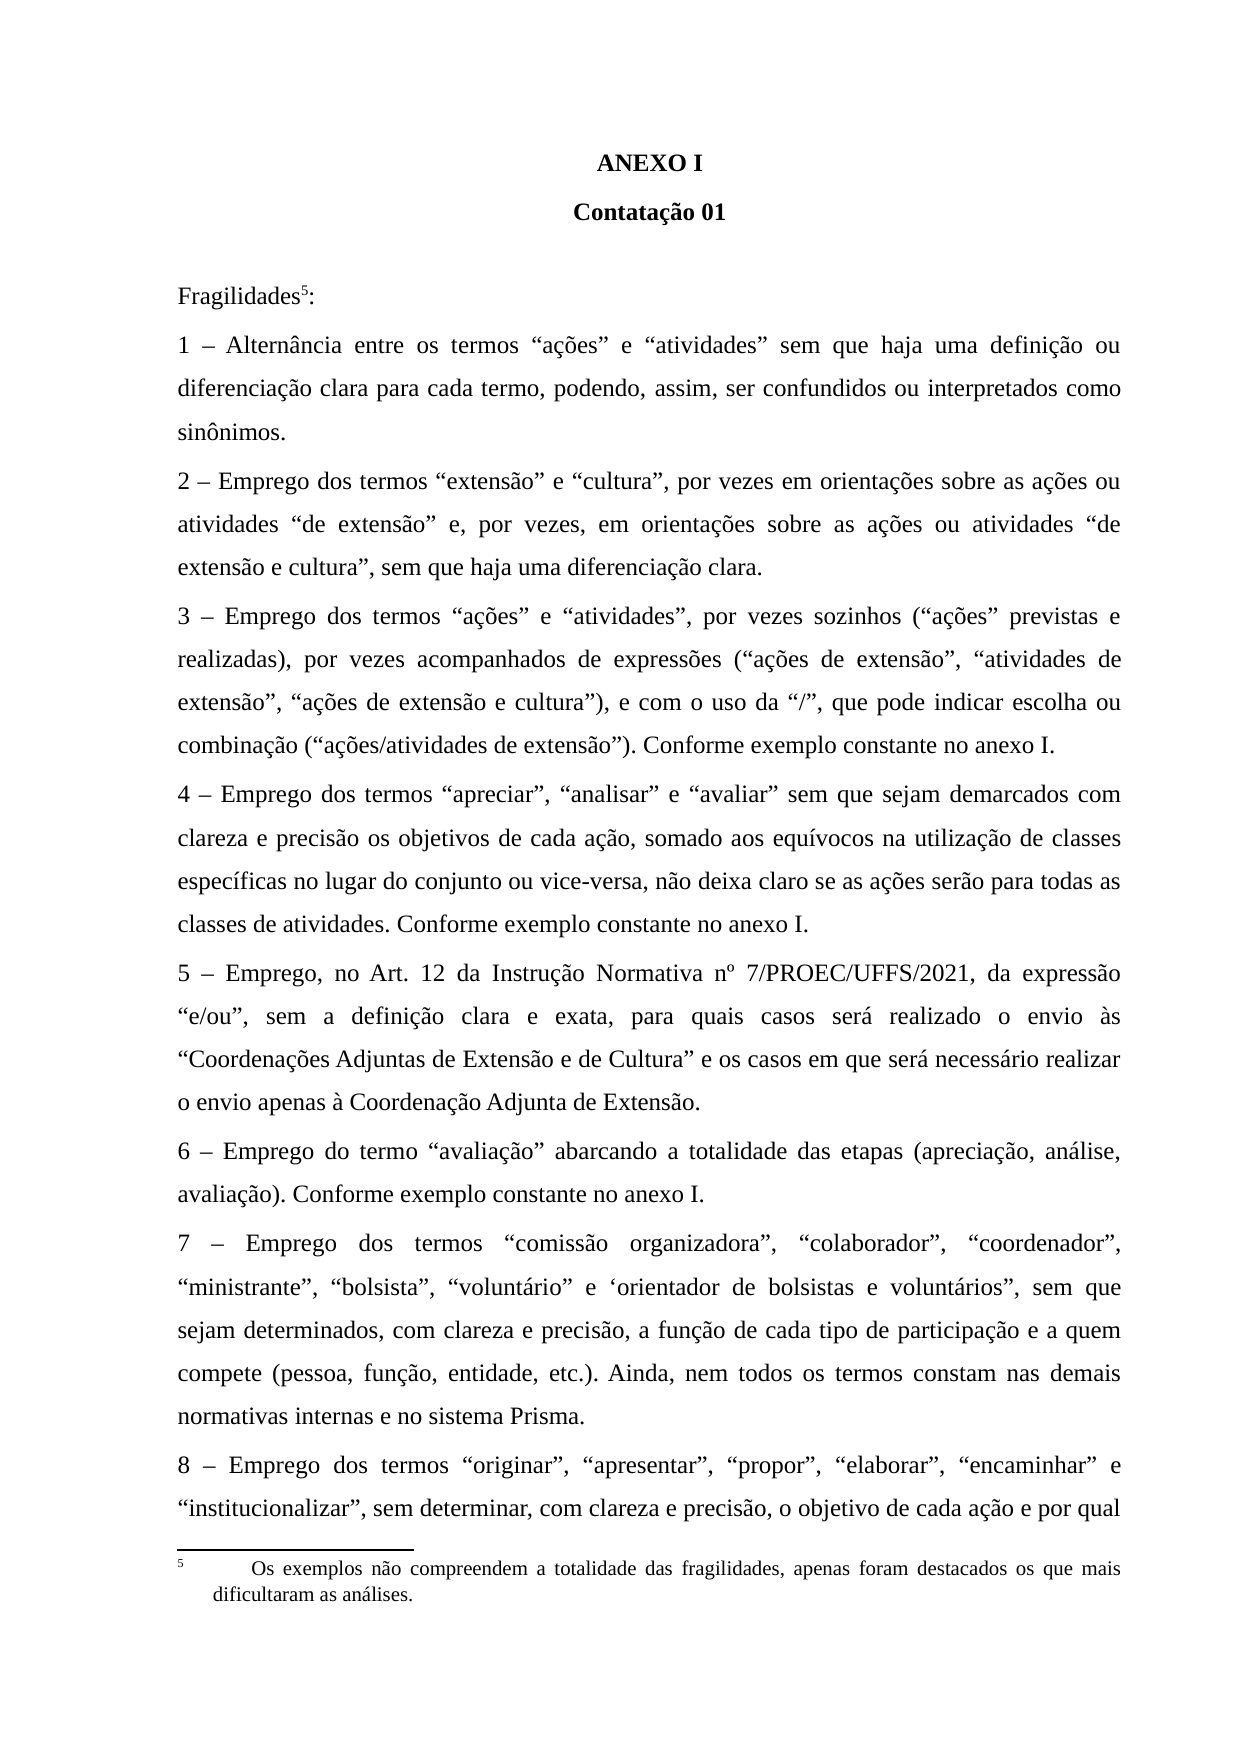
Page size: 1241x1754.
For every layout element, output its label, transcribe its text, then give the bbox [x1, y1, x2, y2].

text 5 – Emprego, no Art. 12 da Instrução Normativa nº 7/PROEC/UFFS/2021, da expressão “e/ou”, sem a definição clara e exata, para quais casos será realizado o envio às “Coordenações Adjuntas de Extensão e de Cultura” e os casos em que será necessário realizar o envio apenas à Coordenação Adjunta de Extensão. [177, 958, 1122, 1116]
text 3 – Emprego dos termos “ações” e “atividades”, por vezes sozinhos (“ações” previstas e realizadas), por vezes acompanhados de expressões (“ações de extensão”, “atividades de extensão”, “ações de extensão e cultura”), e com o uso da “/”, que pode indicar escolha ou combinação (“ações/atividades de extensão”). Conforme exemplo constante no anexo I. [177, 601, 1122, 759]
text 2 – Emprego dos termos “extensão” e “cultura”, por vezes em orientações sobre as ações ou atividades “de extensão” e, por vezes, em orientações sobre as ações ou atividades “de extensão e cultura”, sem que haja uma diferenciação clara. [177, 466, 1122, 581]
text Os exemplos não compreendem a totalidade das fragilidades, apenas foram destacados os que mais dificultaram as análises. [177, 1556, 1122, 1606]
text 6 – Emprego do termo “avaliação” abarcando a totalidade das etapas (apreciação, análise, avaliação). Conforme exemplo constante no anexo I. [177, 1136, 1122, 1208]
text 1 – Alternância entre os termos “ações” e “atividades” sem que haja uma definição ou diferenciação clara para cada termo, podendo, assim, ser confundidos ou interpretados como sinônimos. [177, 330, 1122, 445]
text Fragilidades: [177, 281, 1122, 310]
subtitle Contatação 01 [177, 197, 1122, 226]
list 8 – Emprego dos termos “originar”, “apresentar”, “propor”, “elaborar”, “encaminhar” e “institucionalizar”, sem determinar, com clareza e precisão, o objetivo de cada ação e por qual [177, 1450, 1122, 1522]
text 7 – Emprego dos termos “comissão organizadora”, “colaborador”, “coordenador”, “ministrante”, “bolsista”, “voluntário” e ‘orientador de bolsistas e voluntários”, sem que sejam determinados, com clareza e precisão, a função de cada tipo de participação e a quem compete (pessoa, função, entidade, etc.). Ainda, nem todos os termos constam nas demais normativas internas e no sistema Prisma. [177, 1228, 1122, 1430]
subtitle ANEXO I [177, 148, 1122, 176]
text 4 – Emprego dos termos “apreciar”, “analisar” e “avaliar” sem que sejam demarcados com clareza e precisão os objetivos de cada ação, somado aos equívocos na utilização de classes específicas no lugar do conjunto ou vice-versa, não deixa claro se as ações serão para todas as classes de atividades. Conforme exemplo constante no anexo I. [177, 779, 1122, 938]
